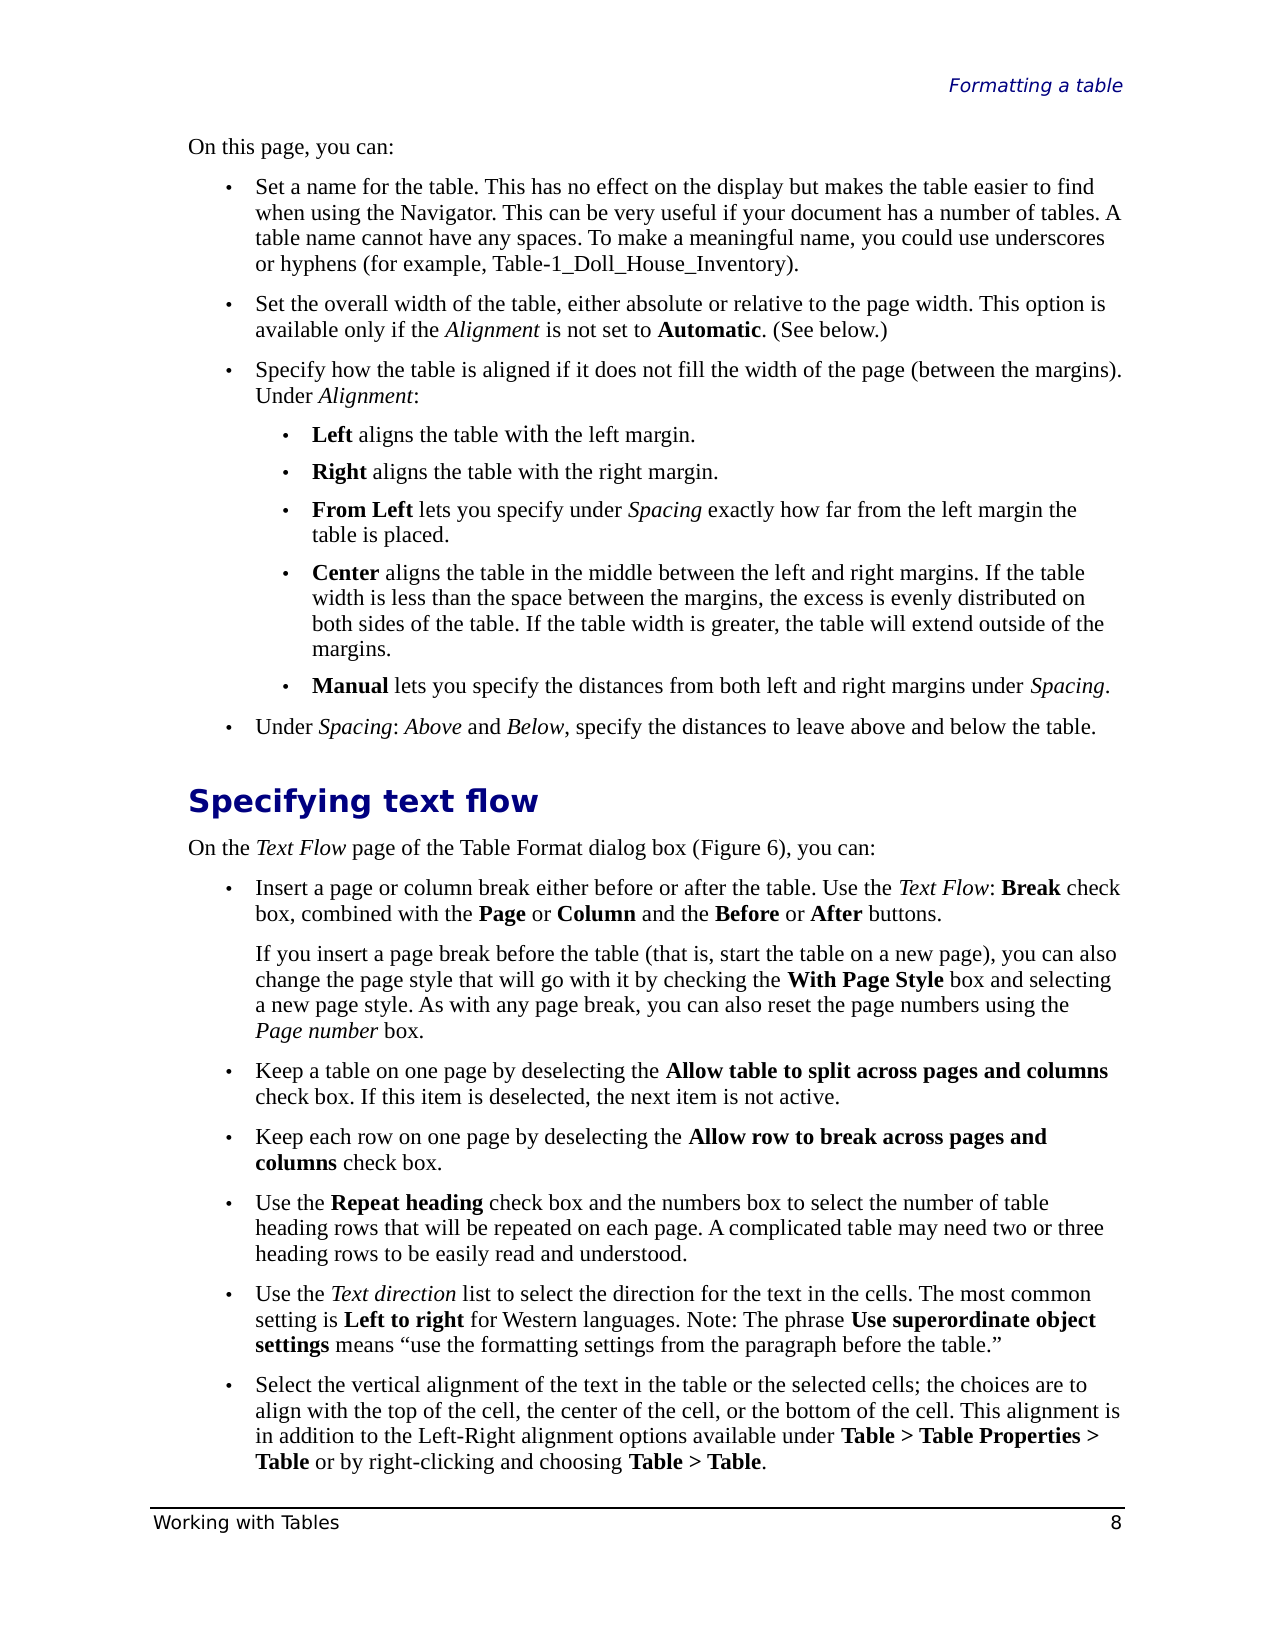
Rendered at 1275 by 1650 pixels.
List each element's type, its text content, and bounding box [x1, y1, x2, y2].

list Left aligns the table with the left margin. [282, 420, 1125, 447]
list Set the overall width of the table, either absolute or relative to the page width. This option is available only if the Alignment is not set to Automatic. (See below.) [226, 291, 1125, 342]
list Use the Text direction list to select the direction for the text in the cells. The most common setting is Left to right for Western languages. Note: The phrase Use superordinate object settings means “use the formatting settings from the paragraph before the table.” [226, 1281, 1125, 1358]
list Set a name for the table. This has no effect on the display but makes the table easier to find when using the Navigator. This can be very useful if your document has a number of tables. A table name cannot have any spaces. To make a meaningful name, you could use underscores or hyphens (for example, Table-1_Doll_House_Inventory). [226, 174, 1125, 276]
text On the Text Flow page of the Table Format dialog box (Figure 6), you can: [188, 835, 1125, 861]
text On this page, you can: [188, 134, 1125, 159]
list Specify how the table is aligned if it does not fill the width of the page (between the margins). Under Alignment: [226, 357, 1125, 408]
list Under Spacing: Above and Below, specify the distances to leave above and below the table. [226, 713, 1125, 739]
subtitle Specifying text flow [188, 784, 1125, 820]
list From Left lets you specify under Spacing exactly how far from the left margin the table is placed. [282, 497, 1125, 548]
list Select the vertical alignment of the text in the table or the selected cells; the choices are to align with the top of the cell, the center of the cell, or the bottom of the cell. This alignment is in addition to the Left-Right alignment options available under Table > Table Properties > Table or by right-clicking and choosing Table > Table. [226, 1372, 1125, 1474]
list If you insert a page break before the table (that is, start the table on a new page), you can also change the page style that will go with it by checking the With Page Style box and selecting a new page style. As with any page break, you can also reset the page numbers using the Page number box. [226, 941, 1125, 1043]
list Insert a page or column break either before or after the table. Use the Text Flow: Break check box, combined with the Page or Column and the Before or After buttons. [226, 875, 1125, 926]
list Use the Repeat heading check box and the numbers box to select the number of table heading rows that will be repeated on each page. A complicated table may need two or three heading rows to be easily read and understood. [226, 1190, 1125, 1266]
list Keep a table on one page by deselecting the Allow table to split across pages and columns check box. If this item is deselected, the next item is not active. [226, 1058, 1125, 1109]
list Manual lets you specify the distances from both left and right margins under Spacing. [282, 673, 1125, 699]
list Keep each row on one page by deselecting the Allow row to break across pages and columns check box. [226, 1124, 1125, 1175]
list Right aligns the table with the right margin. [282, 459, 1125, 485]
list Center aligns the table in the middle between the left and right margins. If the table width is less than the space between the margins, the excess is evenly distributed on both sides of the table. If the table width is greater, the table will extend outside of the margins. [282, 559, 1125, 661]
